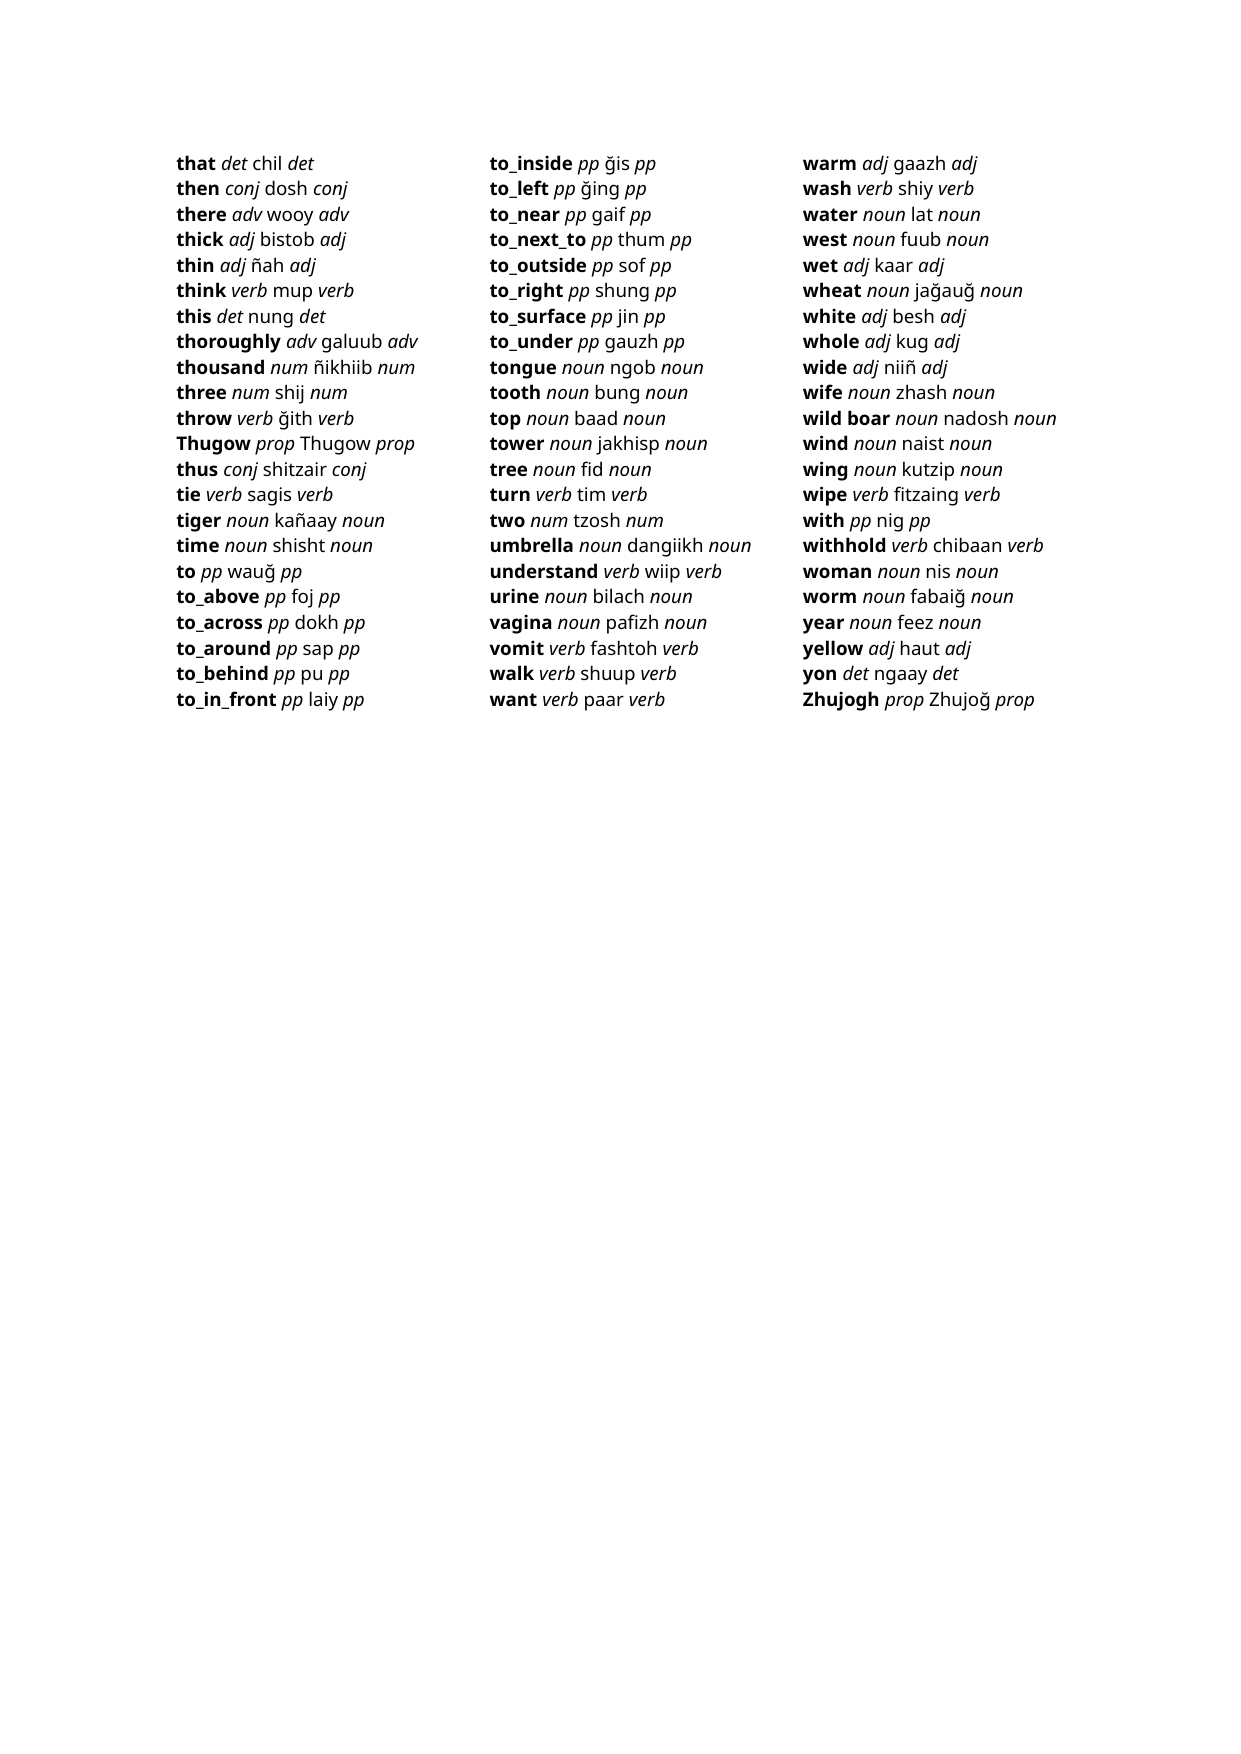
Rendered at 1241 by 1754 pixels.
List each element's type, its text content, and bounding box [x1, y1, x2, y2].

text throw verb ğith verb [176, 405, 463, 431]
text Thugow prop Thugow prop [176, 431, 463, 456]
text vagina noun pafizh noun [489, 609, 777, 635]
text that det chil det [176, 150, 463, 176]
text wide adj niiñ adj [803, 354, 1090, 380]
text two num tzosh num [489, 507, 777, 533]
text think verb mup verb [176, 278, 463, 303]
text three num shij num [176, 380, 463, 405]
text year noun feez noun [803, 609, 1090, 635]
text to_surface pp jin pp [489, 303, 777, 329]
text to_across pp dokh pp [176, 609, 463, 635]
text to_outside pp sof pp [489, 252, 777, 278]
text to_left pp ğing pp [489, 176, 777, 201]
text warm adj gaazh adj [803, 150, 1090, 176]
text urine noun bilach noun [489, 584, 777, 609]
text tree noun fid noun [489, 456, 777, 482]
text thousand num ñikhiib num [176, 354, 463, 380]
text to_near pp gaif pp [489, 201, 777, 227]
text wild boar noun nadosh noun [803, 405, 1090, 431]
text vomit verb fashtoh verb [489, 635, 777, 660]
text thus conj shitzair conj [176, 456, 463, 482]
text time noun shisht noun [176, 533, 463, 558]
text to_under pp gauzh pp [489, 329, 777, 354]
text wife noun zhash noun [803, 380, 1090, 405]
text wheat noun jağauğ noun [803, 278, 1090, 303]
text to pp wauğ pp [176, 558, 463, 584]
text wet adj kaar adj [803, 252, 1090, 278]
text then conj dosh conj [176, 176, 463, 201]
text turn verb tim verb [489, 482, 777, 507]
text this det nung det [176, 303, 463, 329]
text to_right pp shung pp [489, 278, 777, 303]
text wind noun naist noun [803, 431, 1090, 456]
text withhold verb chibaan verb [803, 533, 1090, 558]
text wipe verb fitzaing verb [803, 482, 1090, 507]
text yon det ngaay det [803, 660, 1090, 686]
text to_behind pp pu pp [176, 660, 463, 686]
text there adv wooy adv [176, 201, 463, 227]
text to_inside pp ğis pp [489, 150, 777, 176]
text to_above pp foj pp [176, 584, 463, 609]
text want verb paar verb [489, 686, 777, 711]
text top noun baad noun [489, 405, 777, 431]
text understand verb wiip verb [489, 558, 777, 584]
text Zhujogh prop Zhujoğ prop [803, 686, 1090, 711]
text with pp nig pp [803, 507, 1090, 533]
text woman noun nis noun [803, 558, 1090, 584]
text thin adj ñah adj [176, 252, 463, 278]
text tooth noun bung noun [489, 380, 777, 405]
text umbrella noun dangiikh noun [489, 533, 777, 558]
text water noun lat noun [803, 201, 1090, 227]
text worm noun fabaiğ noun [803, 584, 1090, 609]
text west noun fuub noun [803, 227, 1090, 252]
text tongue noun ngob noun [489, 354, 777, 380]
text to_next_to pp thum pp [489, 227, 777, 252]
text white adj besh adj [803, 303, 1090, 329]
text yellow adj haut adj [803, 635, 1090, 660]
text walk verb shuup verb [489, 660, 777, 686]
text wing noun kutzip noun [803, 456, 1090, 482]
text thick adj bistob adj [176, 227, 463, 252]
text tiger noun kañaay noun [176, 507, 463, 533]
text tie verb sagis verb [176, 482, 463, 507]
text to_in_front pp laiy pp [176, 686, 463, 711]
text whole adj kug adj [803, 329, 1090, 354]
text wash verb shiy verb [803, 176, 1090, 201]
text to_around pp sap pp [176, 635, 463, 660]
text thoroughly adv galuub adv [176, 329, 463, 354]
text tower noun jakhisp noun [489, 431, 777, 456]
